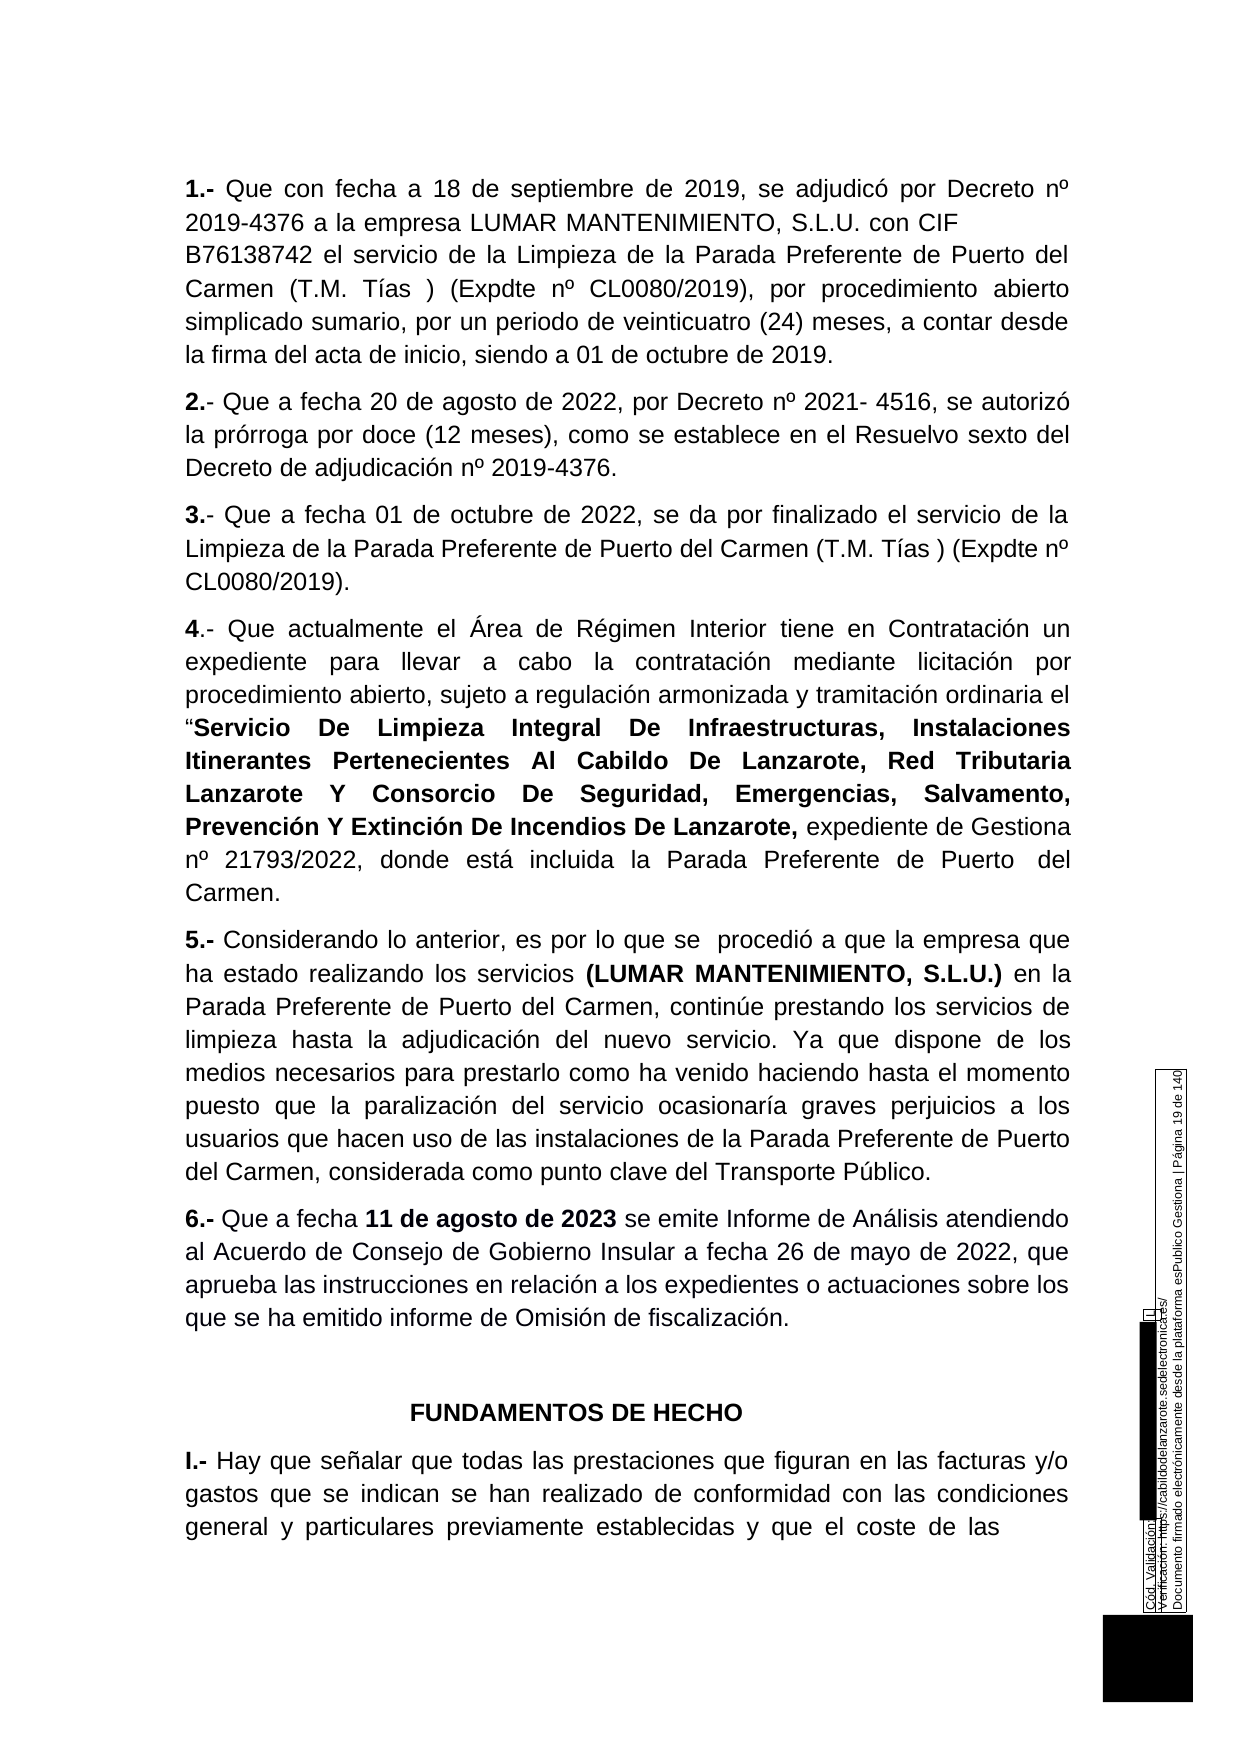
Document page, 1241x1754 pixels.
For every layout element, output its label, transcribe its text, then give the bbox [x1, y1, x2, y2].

text Verificación: https://cabildodelanzarote.sedelectronica.es/ [1156, 1071, 1169, 1612]
text Documento firmado electrónicamente desde la plataforma esPublico Gestiona | Página 19 de 140 [1171, 1071, 1184, 1612]
text 4.- Que actualmente el Área de Régimen Interior tiene en Contratación un expediente para llevar a cabo la contratación mediante licitación por procedimiento abierto, sujeto a regulación armonizada y tramitación ordinaria el “Servicio De Limpieza Integral De Infraestructuras, Instalaciones Itinerantes Pertenecientes Al Cabildo De Lanzarote, Red Tributaria Lanzarote Y Consorcio De Seguridad, Emergencias, Salvamento, Prevención Y Extinción De Incendios De Lanzarote, expediente de Gestiona nº 21793/2022, donde está incluida la Parada Preferente de Puerto del Carmen. [185, 614, 1071, 907]
subtitle FUNDAMENTOS DE HECHO [217, 1398, 936, 1427]
text I.- Hay que señalar que todas las prestaciones que figuran en las facturas y/o gastos que se indican se han realizado de conformidad con las condiciones general y particulares previamente establecidas y que el coste de las [185, 1446, 1070, 1541]
text 2.- Que a fecha 20 de agosto de 2022, por Decreto nº 2021- 4516, se autorizó la prórroga por doce (12 meses), como se establece en el Resuelvo sexto del Decreto de adjudicación nº 2019-4376. [185, 387, 1071, 482]
text B76138742 el servicio de la Limpieza de la Parada Preferente de Puerto del Carmen (T.M. Tías ) (Expdte nº CL0080/2019), por procedimiento abierto simplicado sumario, por un periodo de veinticuatro (24) meses, a contar desde la firma del acta de inicio, siendo a 01 de octubre de 2019. [185, 241, 1070, 368]
text L [1144, 1311, 1155, 1320]
text 1.- Que con fecha a 18 de septiembre de 2019, se adjudicó por Decreto nº 2019-4376 a la empresa LUMAR MANTENIMIENTO, S.L.U. con CIF [185, 174, 1070, 236]
text 5.- Considerando lo anterior, es por lo que se procedió a que la empresa que ha estado realizando los servicios (LUMAR MANTENIMIENTO, S.L.U.) en la Parada Preferente de Puerto del Carmen, continúe prestando los servicios de limpieza hasta la adjudicación del nuevo servicio. Ya que dispone de los medios necesarios para prestarlo como ha venido haciendo hasta el momento puesto que la paralización del servicio ocasionaría graves perjuicios a los usuarios que hacen uso de las instalaciones de la Parada Preferente de Puerto del Carmen, considerada como punto clave del Transporte Público. [185, 926, 1071, 1185]
text 3.- Que a fecha 01 de octubre de 2022, se da por finalizado el servicio de la Limpieza de la Parada Preferente de Puerto del Carmen (T.M. Tías ) (Expdte nº CL0080/2019). [185, 501, 1070, 595]
text 6.- Que a fecha 11 de agosto de 2023 se emite Informe de Análisis atendiendo al Acuerdo de Consejo de Gobierno Insular a fecha 26 de mayo de 2022, que aprueba las instrucciones en relación a los expedientes o actuaciones sobre los que se ha emitido informe de Omisión de fiscalización. [185, 1204, 1070, 1332]
text Cód. Validación: [1144, 1520, 1155, 1612]
